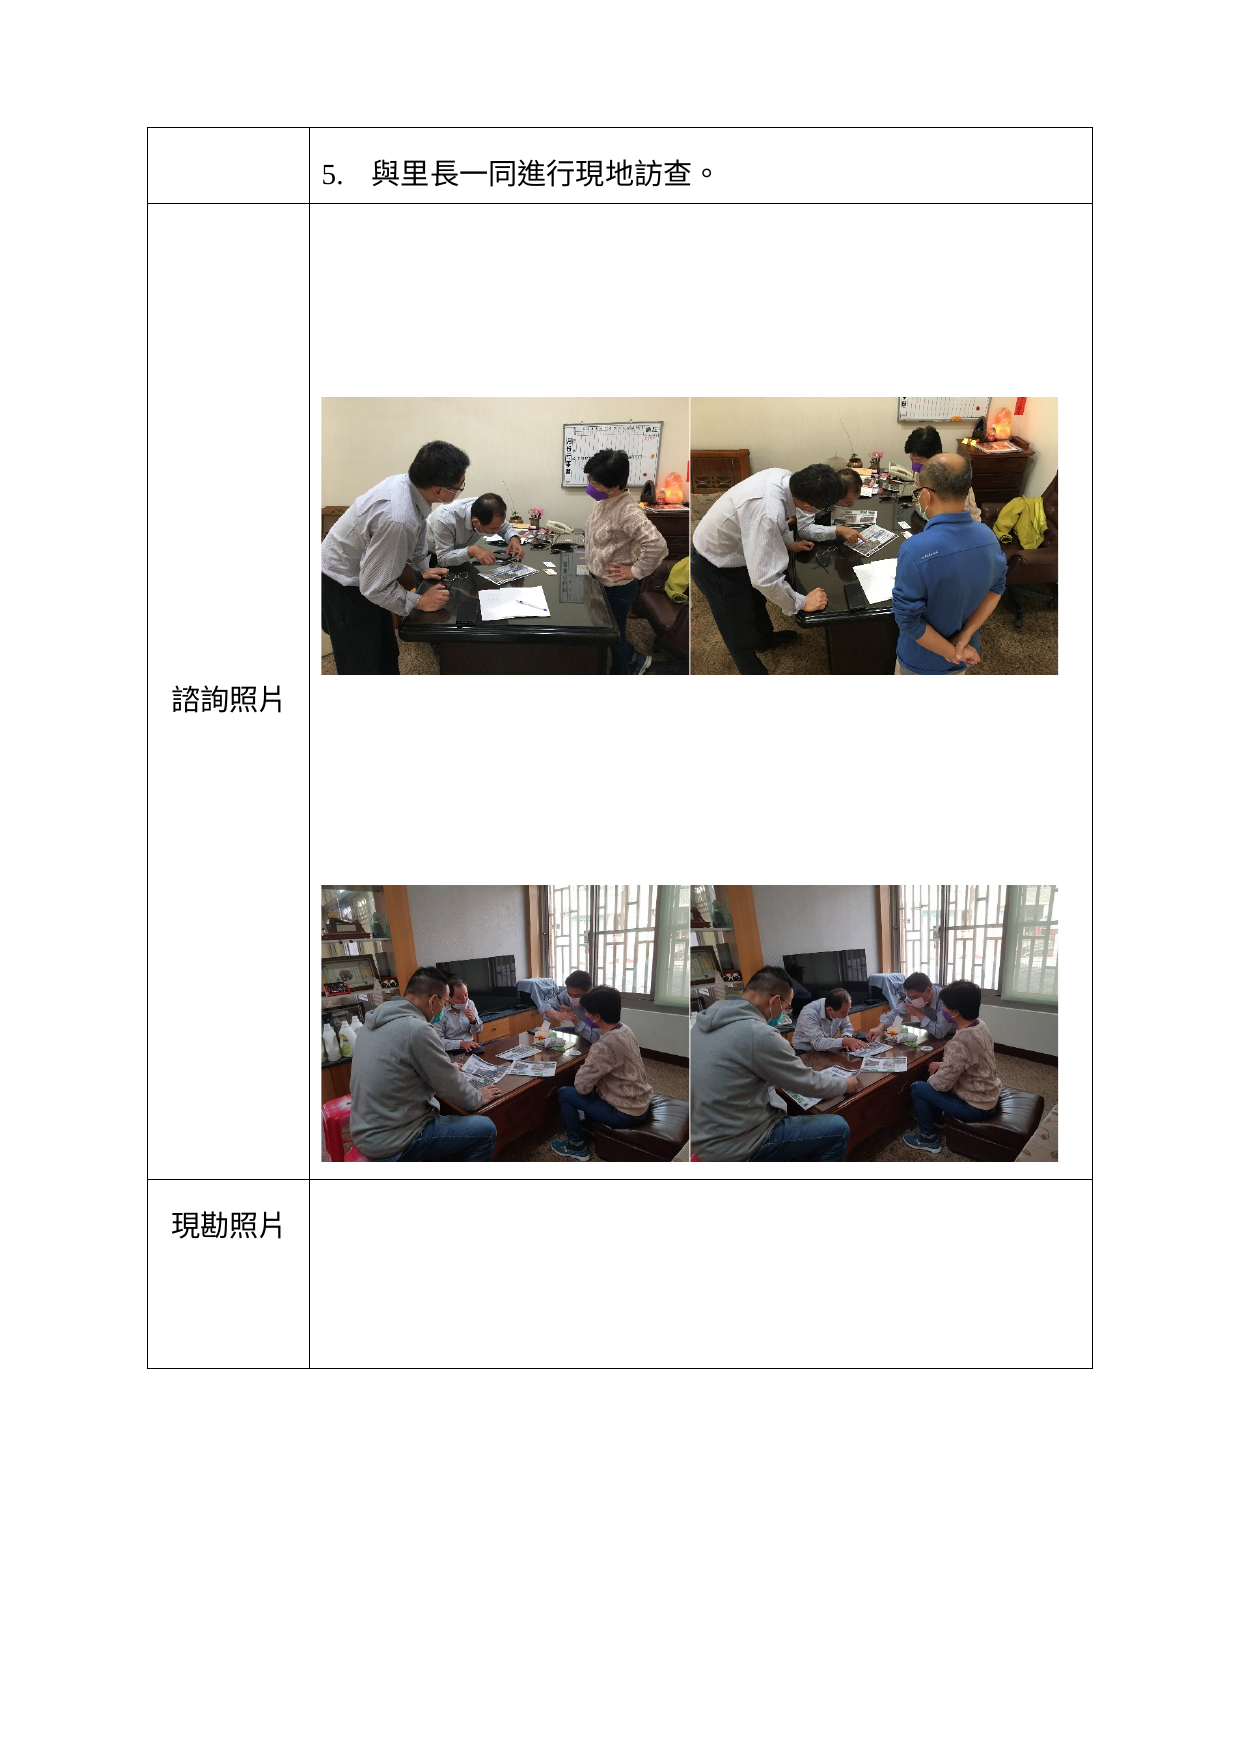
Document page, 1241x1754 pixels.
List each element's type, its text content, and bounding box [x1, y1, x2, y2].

table_cell [148, 128, 309, 203]
table_cell 2018年0823洪災，里內有位居民因為擔心淹水造成農損，冒著大雨開車出門巡田，卻因大雨視線不佳以及路面淹水，導致連人帶車，衝入路旁3米深溝的憾事發生，希望相關單位能積極協助辦理清疏及改善工程。 里長表示，朴子市祥和國小旁附近側溝(含吉祥七街)久未清疏，當遭逢短延時強降雨，就容易造成道路積淹，引發民怨。 南大糠榔中排，沿線多處雜草及土砂淤積，造成通水斷面及橋樑樑底高程不足的情況，里長希望相關單位能派員清理，維護水路通暢，避免汛期或豪雨時造成積淹，最終釀成憾事發生。 建請相關單位協助改善上開位置，解決民瘼造福百姓。 與里長一同進行現地訪查。 [310, 128, 1092, 203]
picture [321, 885, 1059, 1162]
table_cell [310, 204, 1092, 1179]
picture [321, 397, 1059, 675]
table_cell 現勘照片 [148, 1180, 309, 1368]
table_cell [310, 1180, 1092, 1368]
table_cell 諮詢照片 [148, 204, 309, 1179]
